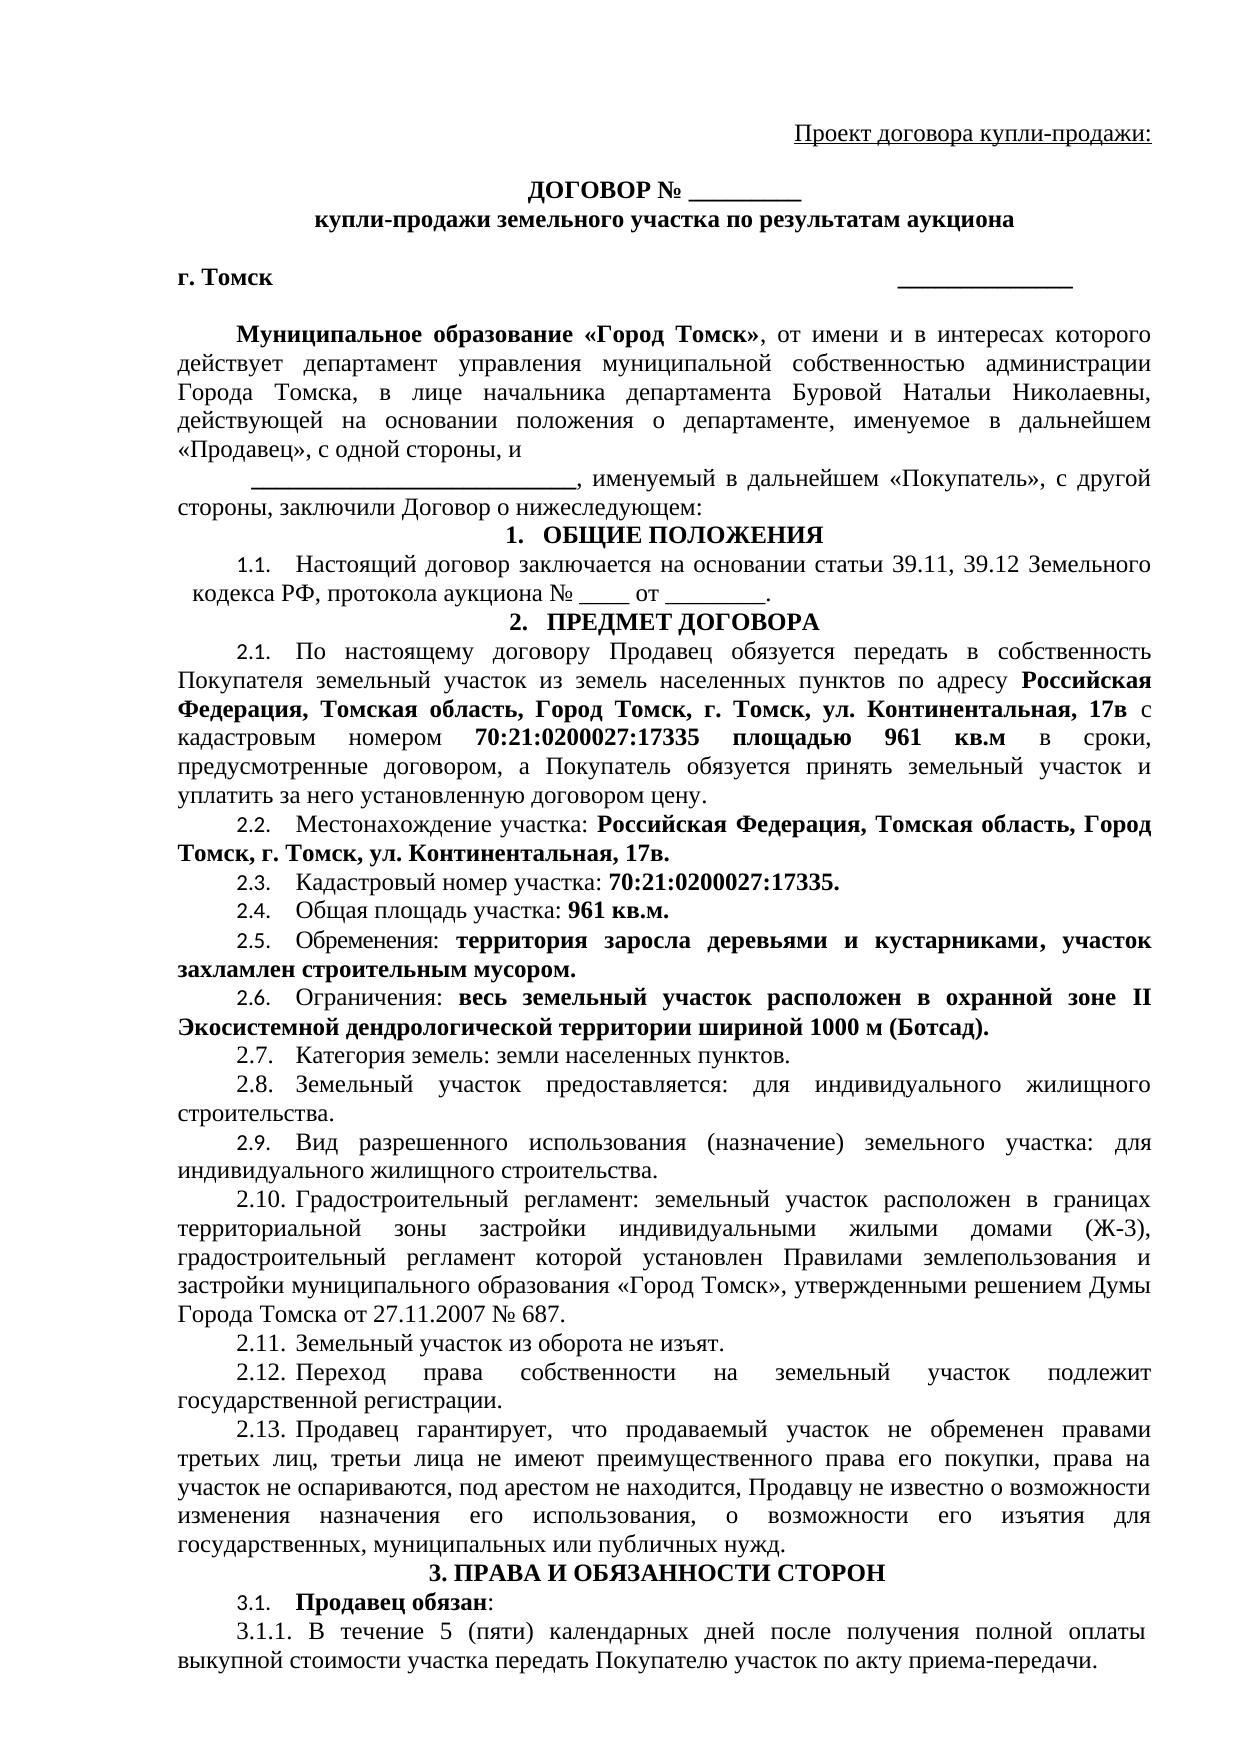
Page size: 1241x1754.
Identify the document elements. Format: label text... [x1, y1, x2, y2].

text 3. ПРАВА И ОБЯЗАННОСТИ СТОРОН [162, 1558, 1152, 1587]
list По настоящему договору Продавец обязуется передать в собственность Покупателя земельный участок из земель населенных пунктов по адресу Российская Федерация, Томская область, Город Томск, г. Томск, ул. Континентальная, 17в с кадастровым номером 70:21:0200027:17335 площадью 961 кв.м в сроки, предусмотренные договором, а Покупатель обязуется принять земельный участок и уплатить за него установленную договором цену. [177, 636, 1152, 809]
text г. Томск ______________ [177, 262, 1152, 291]
text __________________________, именуемый в дальнейшем «Покупатель», с другой стороны, заключили Договор о нижеследующем: [177, 463, 1152, 521]
list Градостроительный регламент: земельный участок расположен в границах территориальной зоны застройки индивидуальными жилыми домами (Ж-3), градостроительный регламент которой установлен Правилами землепользования и застройки муниципального образования «Город Томск», утвержденными решением Думы Города Томска от 27.11.2007 № 687. [177, 1184, 1152, 1328]
list ОБЩИЕ ПОЛОЖЕНИЯ [177, 521, 1152, 549]
list Ограничения: весь земельный участок расположен в охранной зоне II Экосистемной дендрологической территории шириной 1000 м (Ботсад). [177, 982, 1152, 1040]
list Настоящий договор заключается на основании статьи 39.11, 39.12 Земельного кодекса РФ, протокола аукциона № ____ от ________. [192, 549, 1152, 607]
list Обременения: территория заросла деревьями и кустарниками, участок захламлен строительным мусором. [177, 925, 1152, 982]
text ДОГОВОР № _________ [177, 176, 1152, 204]
list ПРЕДМЕТ ДОГОВОРА [177, 607, 1152, 636]
list Продавец обязан: [177, 1587, 1152, 1616]
list Вид разрешенного использования (назначение) земельного участка: для индивидуального жилищного строительства. [177, 1127, 1152, 1184]
list Земельный участок предоставляется: для индивидуального жилищного строительства. [177, 1069, 1152, 1127]
list Земельный участок из оборота не изъят. [177, 1328, 1152, 1357]
list Продавец гарантирует, что продаваемый участок не обременен правами третьих лиц, третьи лица не имеют преимущественного права его покупки, права на участок не оспариваются, под арестом не находится, Продавцу не известно о возможности изменения назначения его использования, о возможности его изъятия для государственных, муниципальных или публичных нужд. [177, 1414, 1152, 1558]
text Проект договора купли-продажи: [177, 118, 1152, 147]
text купли-продажи земельного участка по результатам аукциона [177, 204, 1152, 233]
text 3.1.1. В течение 5 (пяти) календарных дней после получения полной оплаты выкупной стоимости участка передать Покупателю участок по акту приема-передачи. [177, 1616, 1147, 1673]
list Местонахождение участка: Российская Федерация, Томская область, Город Томск, г. Томск, ул. Континентальная, 17в. [177, 809, 1152, 867]
list Общая площадь участка: 961 кв.м. [177, 896, 1152, 925]
list Категория земель: земли населенных пунктов. [177, 1040, 1152, 1069]
text Муниципальное образование «Город Томск», от имени и в интересах которого действует департамент управления муниципальной собственностью администрации Города Томска, в лице начальника департамента Буровой Натальи Николаевны, действующей на основании положения о департаменте, именуемое в дальнейшем «Продавец», с одной стороны, и [177, 319, 1152, 463]
list Переход права собственности на земельный участок подлежит государственной регистрации. [177, 1357, 1152, 1414]
list Кадастровый номер участка: 70:21:0200027:17335. [177, 867, 1152, 896]
